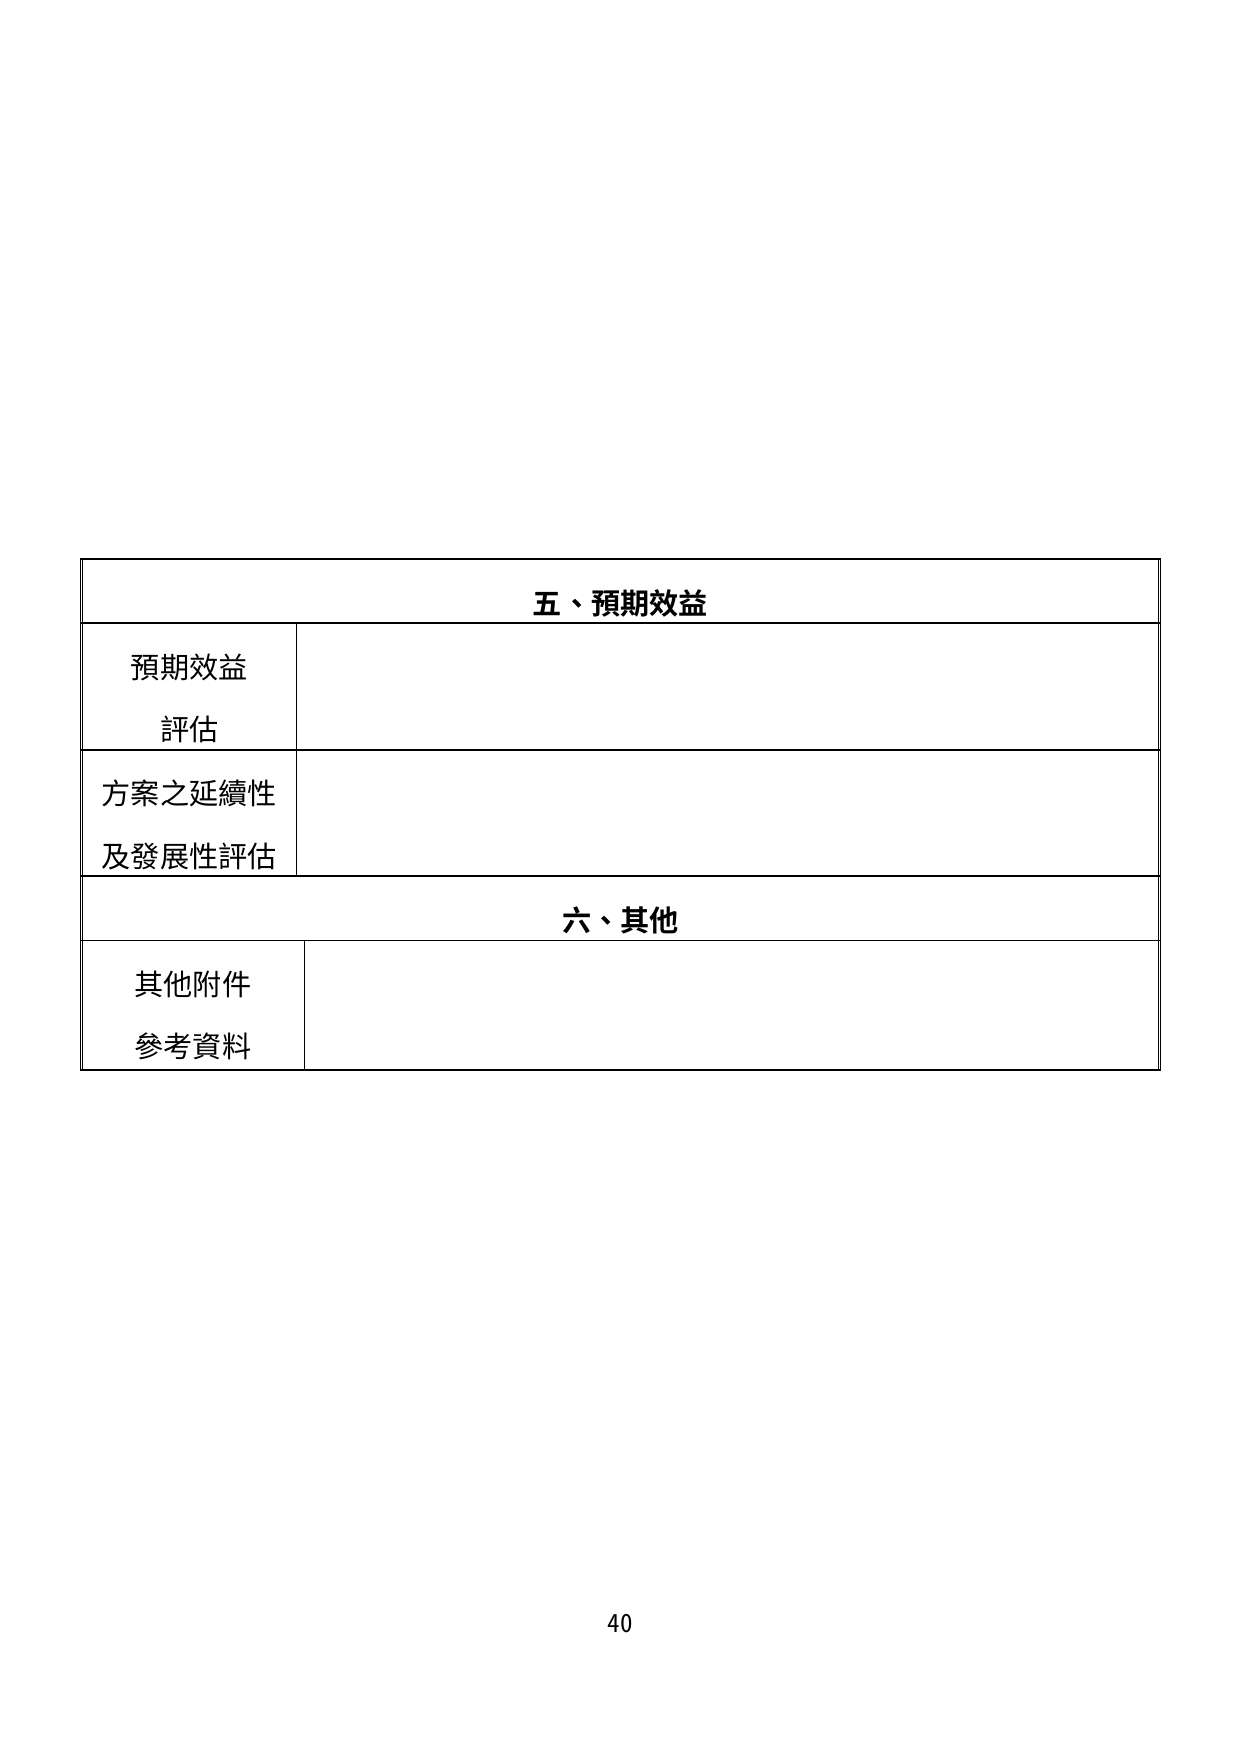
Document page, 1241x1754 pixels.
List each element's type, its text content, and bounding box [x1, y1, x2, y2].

table_cell 其他附件 參考資料 [83, 941, 304, 1069]
table_cell [305, 941, 1158, 1069]
table_cell 五、預期效益 [83, 560, 1158, 622]
table_cell [297, 624, 1158, 749]
table_cell 方案之延續性及發展性評估 [83, 751, 296, 875]
table_cell 六、其他 [83, 877, 1158, 939]
table_cell [297, 751, 1158, 875]
table_cell 預期效益 評估 [83, 624, 296, 749]
